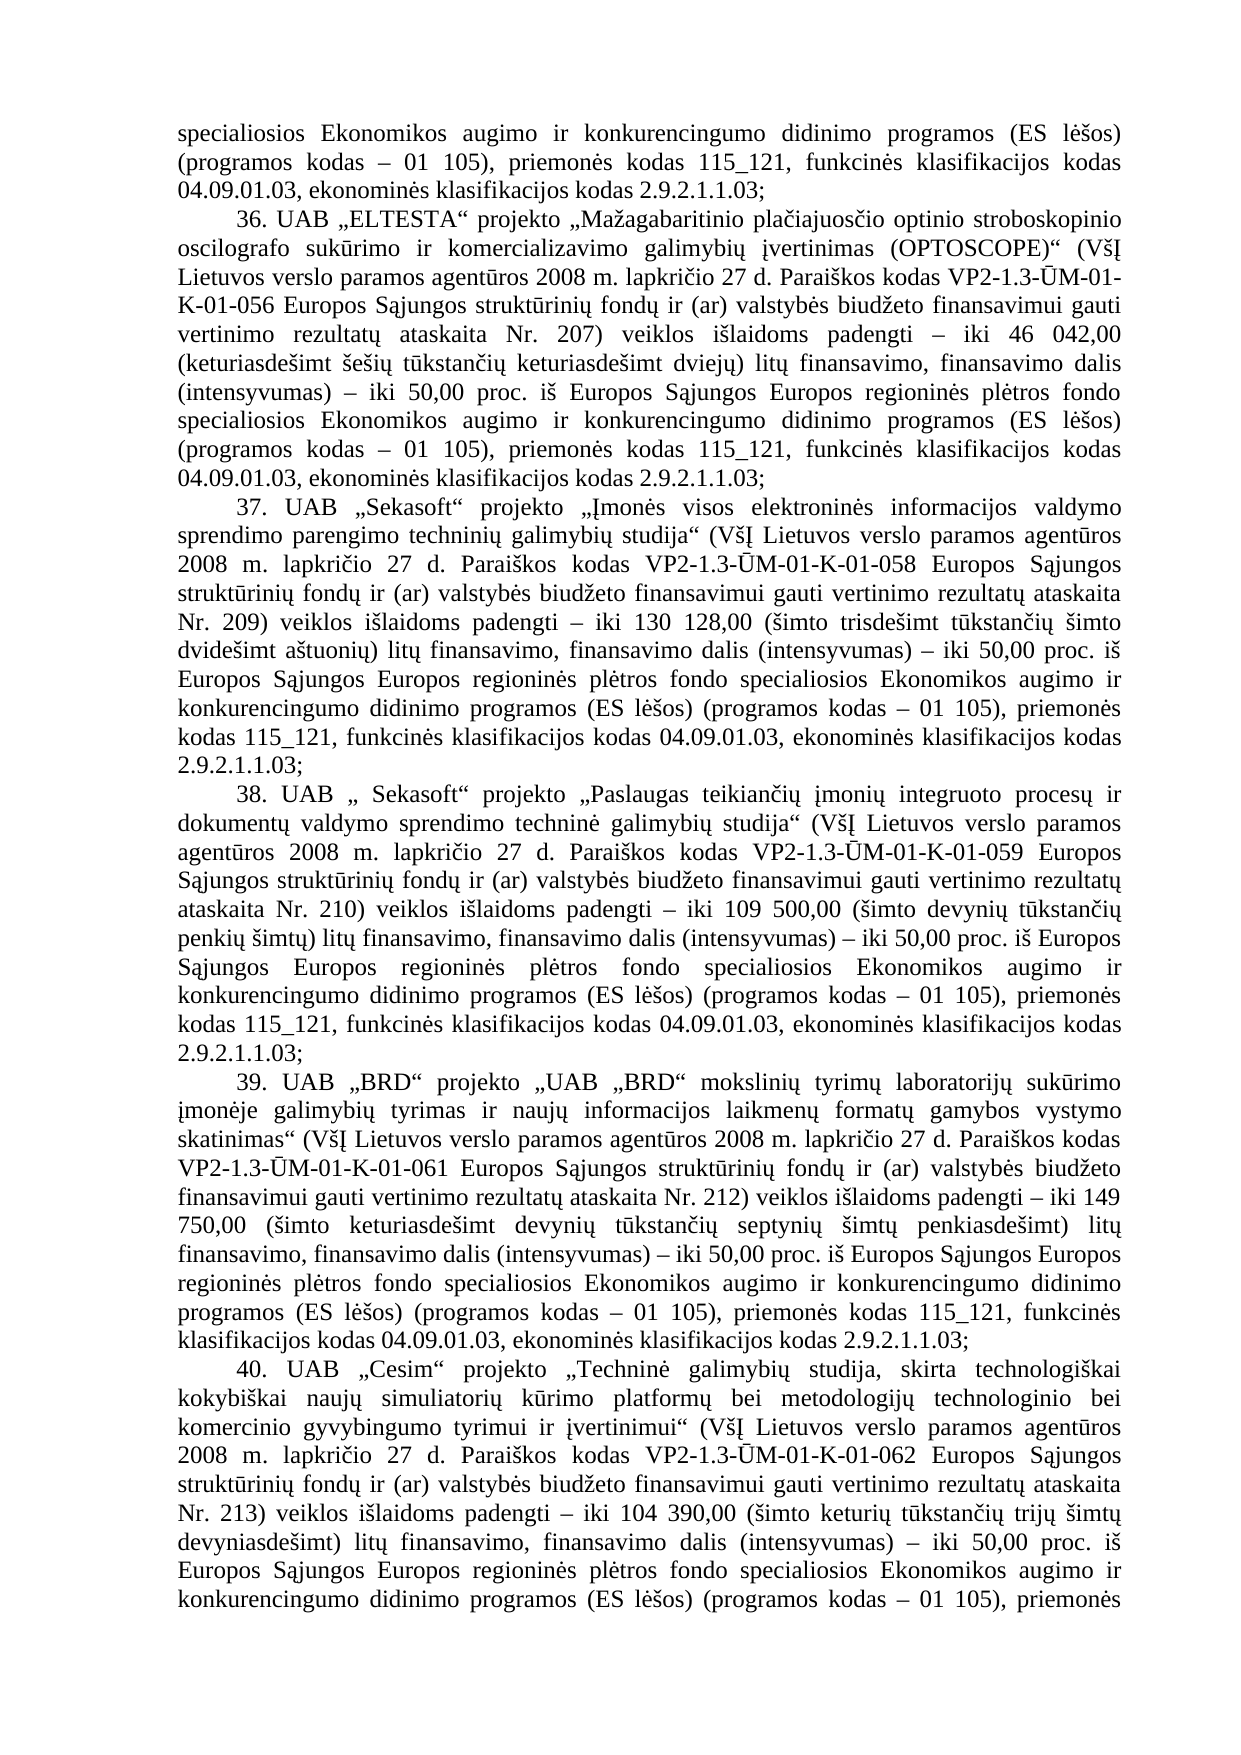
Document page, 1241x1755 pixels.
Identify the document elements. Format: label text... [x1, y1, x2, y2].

text 37. UAB „Sekasoft“ projekto „Įmonės visos elektroninės informacijos valdymo sprendimo parengimo techninių galimybių studija“ (VšĮ Lietuvos verslo paramos agentūros 2008 m. lapkričio 27 d. Paraiškos kodas VP2-1.3-ŪM-01-K-01-058 Europos Sąjungos struktūrinių fondų ir (ar) valstybės biudžeto finansavimui gauti vertinimo rezultatų ataskaita Nr. 209) veiklos išlaidoms padengti – iki 130 128,00 (šimto trisdešimt tūkstančių šimto dvidešimt aštuonių) litų finansavimo, finansavimo dalis (intensyvumas) – iki 50,00 proc. iš Europos Sąjungos Europos regioninės plėtros fondo specialiosios Ekonomikos augimo ir konkurencingumo didinimo programos (ES lėšos) (programos kodas – 01 105), priemonės kodas 115_121, funkcinės klasifikacijos kodas 04.09.01.03, ekonominės klasifikacijos kodas 2.9.2.1.1.03; [177, 492, 1122, 779]
text 38. UAB „ Sekasoft“ projekto „Paslaugas teikiančių įmonių integruoto procesų ir dokumentų valdymo sprendimo techninė galimybių studija“ (VšĮ Lietuvos verslo paramos agentūros 2008 m. lapkričio 27 d. Paraiškos kodas VP2-1.3-ŪM-01-K-01-059 Europos Sąjungos struktūrinių fondų ir (ar) valstybės biudžeto finansavimui gauti vertinimo rezultatų ataskaita Nr. 210) veiklos išlaidoms padengti – iki 109 500,00 (šimto devynių tūkstančių penkių šimtų) litų finansavimo, finansavimo dalis (intensyvumas) – iki 50,00 proc. iš Europos Sąjungos Europos regioninės plėtros fondo specialiosios Ekonomikos augimo ir konkurencingumo didinimo programos (ES lėšos) (programos kodas – 01 105), priemonės kodas 115_121, funkcinės klasifikacijos kodas 04.09.01.03, ekonominės klasifikacijos kodas 2.9.2.1.1.03; [177, 779, 1122, 1067]
text specialiosios Ekonomikos augimo ir konkurencingumo didinimo programos (ES lėšos) (programos kodas – 01 105), priemonės kodas 115_121, funkcinės klasifikacijos kodas 04.09.01.03, ekonominės klasifikacijos kodas 2.9.2.1.1.03; [177, 118, 1122, 204]
text 36. UAB „ELTESTA“ projekto „Mažagabaritinio plačiajuosčio optinio stroboskopinio oscilografo sukūrimo ir komercializavimo galimybių įvertinimas (OPTOSCOPE)“ (VšĮ Lietuvos verslo paramos agentūros 2008 m. lapkričio 27 d. Paraiškos kodas VP2-1.3-ŪM-01-K-01-056 Europos Sąjungos struktūrinių fondų ir (ar) valstybės biudžeto finansavimui gauti vertinimo rezultatų ataskaita Nr. 207) veiklos išlaidoms padengti – iki 46 042,00 (keturiasdešimt šešių tūkstančių keturiasdešimt dviejų) litų finansavimo, finansavimo dalis (intensyvumas) – iki 50,00 proc. iš Europos Sąjungos Europos regioninės plėtros fondo specialiosios Ekonomikos augimo ir konkurencingumo didinimo programos (ES lėšos) (programos kodas – 01 105), priemonės kodas 115_121, funkcinės klasifikacijos kodas 04.09.01.03, ekonominės klasifikacijos kodas 2.9.2.1.1.03; [177, 204, 1122, 492]
text 39. UAB „BRD“ projekto „UAB „BRD“ mokslinių tyrimų laboratorijų sukūrimo įmonėje galimybių tyrimas ir naujų informacijos laikmenų formatų gamybos vystymo skatinimas“ (VšĮ Lietuvos verslo paramos agentūros 2008 m. lapkričio 27 d. Paraiškos kodas VP2-1.3-ŪM-01-K-01-061 Europos Sąjungos struktūrinių fondų ir (ar) valstybės biudžeto finansavimui gauti vertinimo rezultatų ataskaita Nr. 212) veiklos išlaidoms padengti – iki 149 750,00 (šimto keturiasdešimt devynių tūkstančių septynių šimtų penkiasdešimt) litų finansavimo, finansavimo dalis (intensyvumas) – iki 50,00 proc. iš Europos Sąjungos Europos regioninės plėtros fondo specialiosios Ekonomikos augimo ir konkurencingumo didinimo programos (ES lėšos) (programos kodas – 01 105), priemonės kodas 115_121, funkcinės klasifikacijos kodas 04.09.01.03, ekonominės klasifikacijos kodas 2.9.2.1.1.03; [177, 1067, 1122, 1354]
text 40. UAB „Cesim“ projekto „Techninė galimybių studija, skirta technologiškai kokybiškai naujų simuliatorių kūrimo platformų bei metodologijų technologinio bei komercinio gyvybingumo tyrimui ir įvertinimui“ (VšĮ Lietuvos verslo paramos agentūros 2008 m. lapkričio 27 d. Paraiškos kodas VP2-1.3-ŪM-01-K-01-062 Europos Sąjungos struktūrinių fondų ir (ar) valstybės biudžeto finansavimui gauti vertinimo rezultatų ataskaita Nr. 213) veiklos išlaidoms padengti – iki 104 390,00 (šimto keturių tūkstančių trijų šimtų devyniasdešimt) litų finansavimo, finansavimo dalis (intensyvumas) – iki 50,00 proc. iš Europos Sąjungos Europos regioninės plėtros fondo specialiosios Ekonomikos augimo ir konkurencingumo didinimo programos (ES lėšos) (programos kodas – 01 105), priemonės [177, 1354, 1122, 1613]
